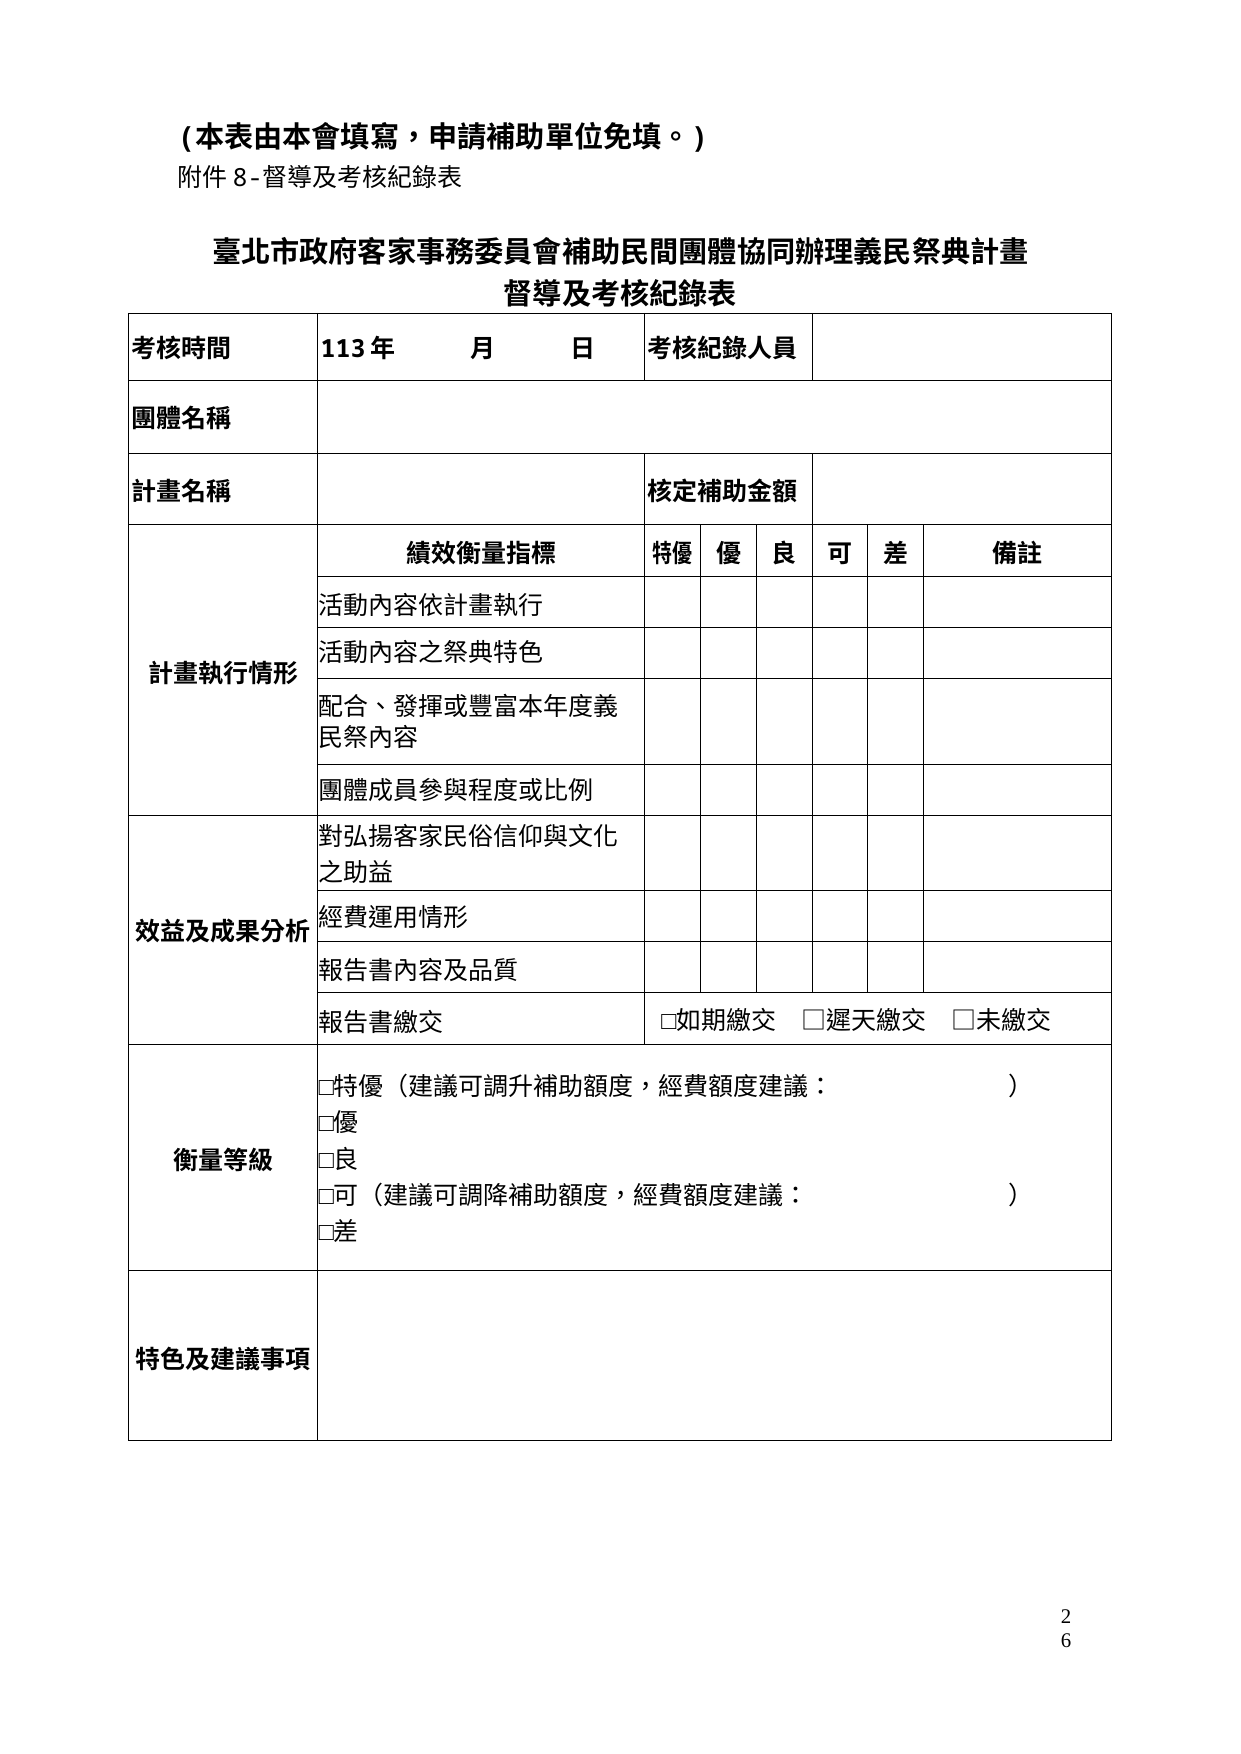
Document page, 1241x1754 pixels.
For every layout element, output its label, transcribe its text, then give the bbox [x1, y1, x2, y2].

text 附件8-督導及考核紀錄表 [177, 158, 1063, 194]
table_cell [813, 679, 867, 763]
table_cell [868, 577, 923, 627]
table_cell [868, 891, 923, 941]
table_cell 對弘揚客家民俗信仰與文化之助益 [318, 816, 644, 890]
table_cell [924, 577, 1111, 627]
table_header [813, 314, 1111, 380]
table_cell [813, 765, 867, 815]
table_cell 計畫執行情形 [129, 525, 317, 815]
table_cell 優 [701, 525, 756, 576]
table_cell [813, 816, 867, 890]
table_cell [757, 816, 812, 890]
table_cell 活動內容之祭典特色 [318, 628, 644, 678]
table_cell [868, 765, 923, 815]
table_cell 特色及建議事項 [129, 1271, 317, 1440]
table_cell 備註 [924, 525, 1111, 576]
table_cell [645, 577, 700, 627]
table_cell [813, 577, 867, 627]
table_cell [318, 381, 1111, 453]
table_cell [924, 891, 1111, 941]
table_cell [813, 628, 867, 678]
table_cell 核定補助金額 [645, 454, 812, 524]
table_cell □如期繳交 □遲天繳交 □未繳交 [645, 993, 1111, 1043]
table_cell 團體成員參與程度或比例 [318, 765, 644, 815]
table_cell [813, 454, 1111, 524]
table_cell [924, 942, 1111, 992]
table_cell 差 [868, 525, 923, 576]
table_cell 良 [757, 525, 812, 576]
table_header 考核時間 [129, 314, 317, 380]
table_cell 可 [813, 525, 867, 576]
table_cell [868, 942, 923, 992]
table_cell [924, 679, 1111, 763]
table_cell [868, 816, 923, 890]
table_header 113年 月 日 [318, 314, 644, 380]
table_cell [757, 891, 812, 941]
table_cell [701, 628, 756, 678]
table_cell □特優（建議可調升補助額度，經費額度建議： ） □優 □良 □可（建議可調降補助額度，經費額度建議： ） □差 [318, 1045, 1111, 1270]
table_cell [757, 679, 812, 763]
table_cell [701, 816, 756, 890]
table_cell [757, 765, 812, 815]
table_cell [318, 454, 644, 524]
table_cell [757, 577, 812, 627]
table_cell 衡量等級 [129, 1045, 317, 1270]
table_cell [318, 1271, 1111, 1440]
table_cell [813, 891, 867, 941]
table_cell 報告書繳交 [318, 993, 644, 1043]
table_cell [868, 679, 923, 763]
table_cell [757, 628, 812, 678]
table_cell 活動內容依計畫執行 [318, 577, 644, 627]
table_cell 計畫名稱 [129, 454, 317, 524]
table_cell [701, 942, 756, 992]
table_cell [645, 628, 700, 678]
text (本表由本會填寫，申請補助單位免填。) [177, 104, 1063, 158]
table_cell 經費運用情形 [318, 891, 644, 941]
table_cell 報告書內容及品質 [318, 942, 644, 992]
text 臺北市政府客家事務委員會補助民間團體協同辦理義民祭典計畫 [177, 228, 1063, 271]
table_cell [924, 816, 1111, 890]
table_cell [701, 577, 756, 627]
table_cell [645, 679, 700, 763]
table_cell [645, 942, 700, 992]
table_cell [924, 628, 1111, 678]
table_cell 效益及成果分析 [129, 816, 317, 1043]
table_cell [868, 628, 923, 678]
table_cell [924, 765, 1111, 815]
table_cell 特優 [645, 525, 700, 576]
table_cell 配合、發揮或豐富本年度義民祭內容 [318, 679, 644, 763]
text 督導及考核紀錄表 [177, 271, 1063, 313]
table_cell [645, 816, 700, 890]
table_cell [645, 891, 700, 941]
table_cell [757, 942, 812, 992]
table_cell [813, 942, 867, 992]
table_header 考核紀錄人員 [645, 314, 812, 380]
table_cell [701, 891, 756, 941]
table_cell 績效衡量指標 [318, 525, 644, 576]
table_cell [645, 765, 700, 815]
table_cell [701, 765, 756, 815]
table_cell [701, 679, 756, 763]
table_cell 團體名稱 [129, 381, 317, 453]
